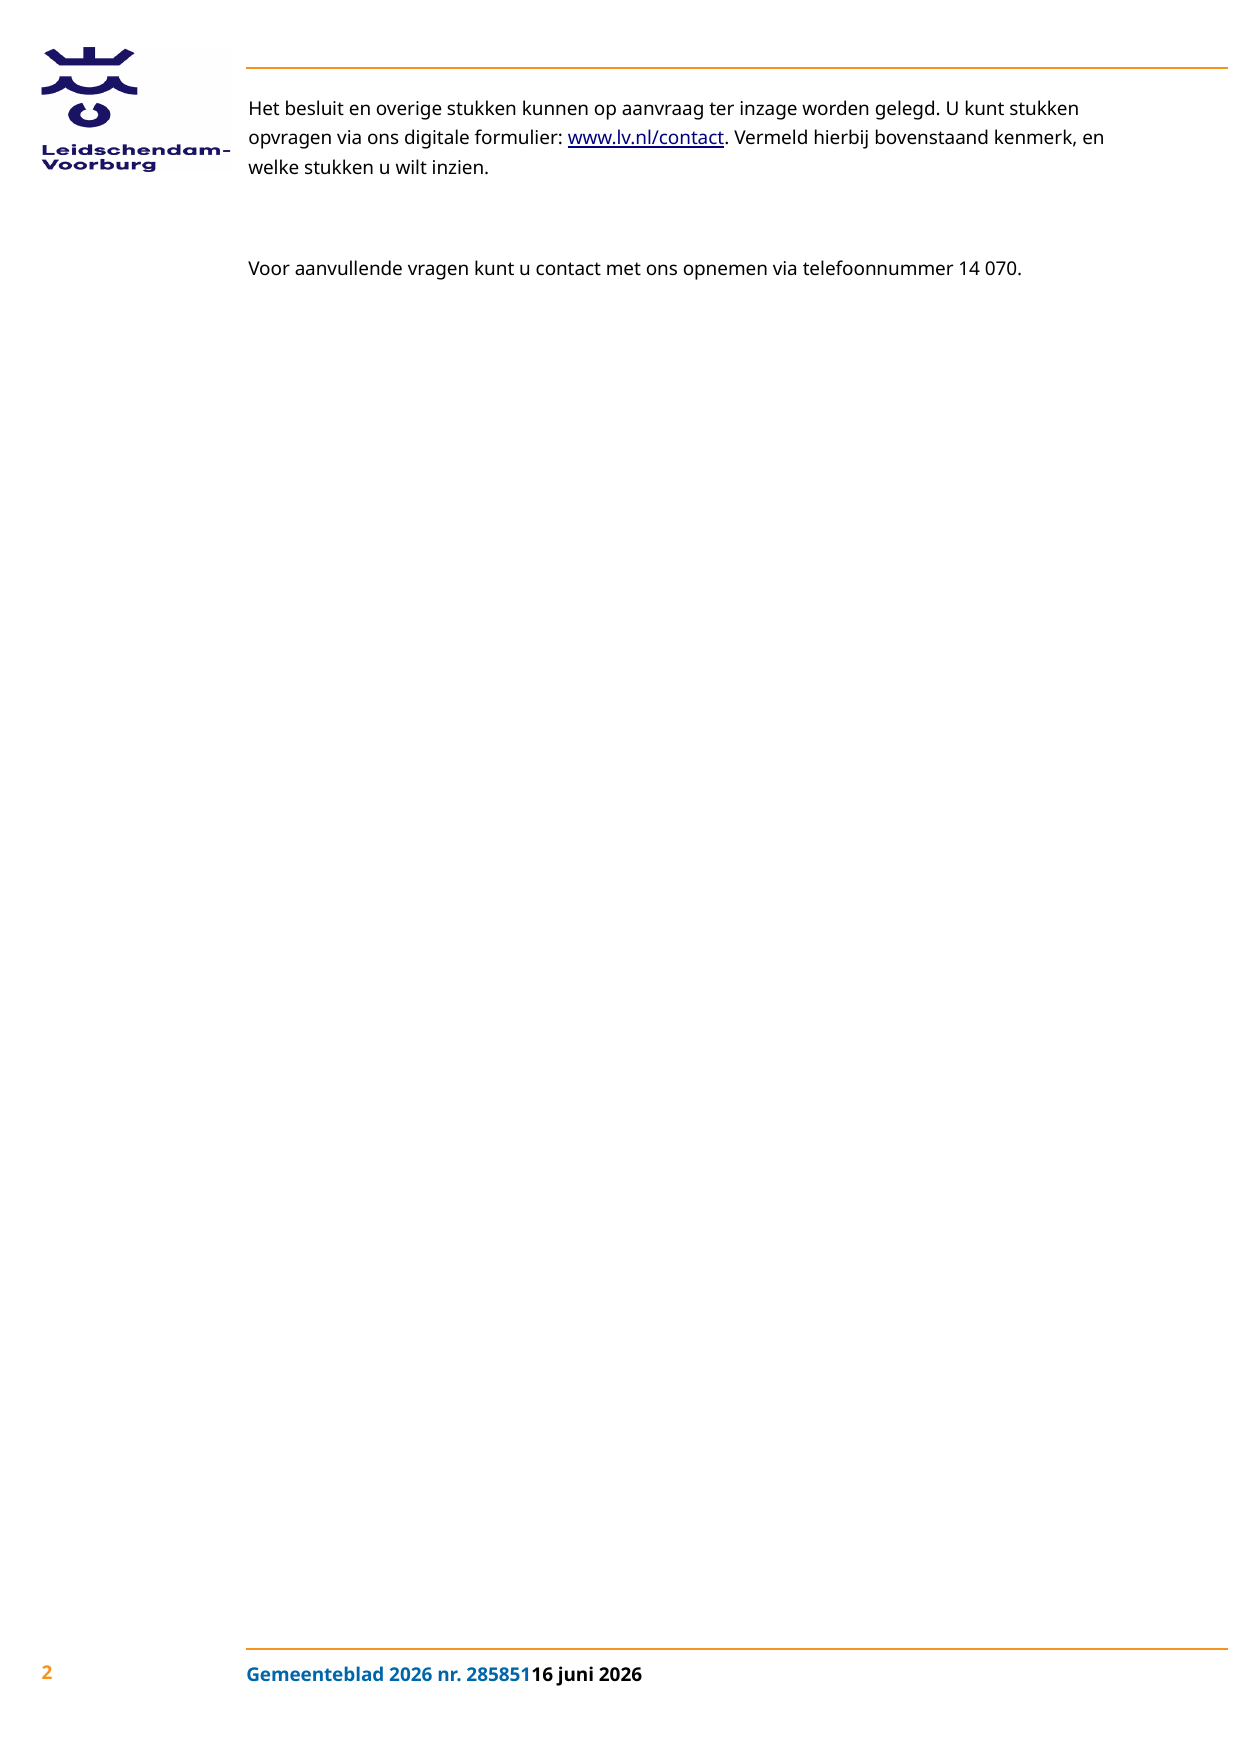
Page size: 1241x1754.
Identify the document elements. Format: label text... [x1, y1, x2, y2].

picture [41, 47, 231, 172]
text Het besluit en overige stukken kunnen op aanvraag ter inzage worden gelegd. U kunt stukken opvragen via ons digitale formulier: www.lv.nl/contact. Vermeld hierbij bovenstaand kenmerk, en welke stukken u wilt inzien. [248, 95, 1152, 180]
text Voor aanvullende vragen kunt u contact met ons opnemen via telefoonnummer 14 070. [248, 255, 1152, 281]
